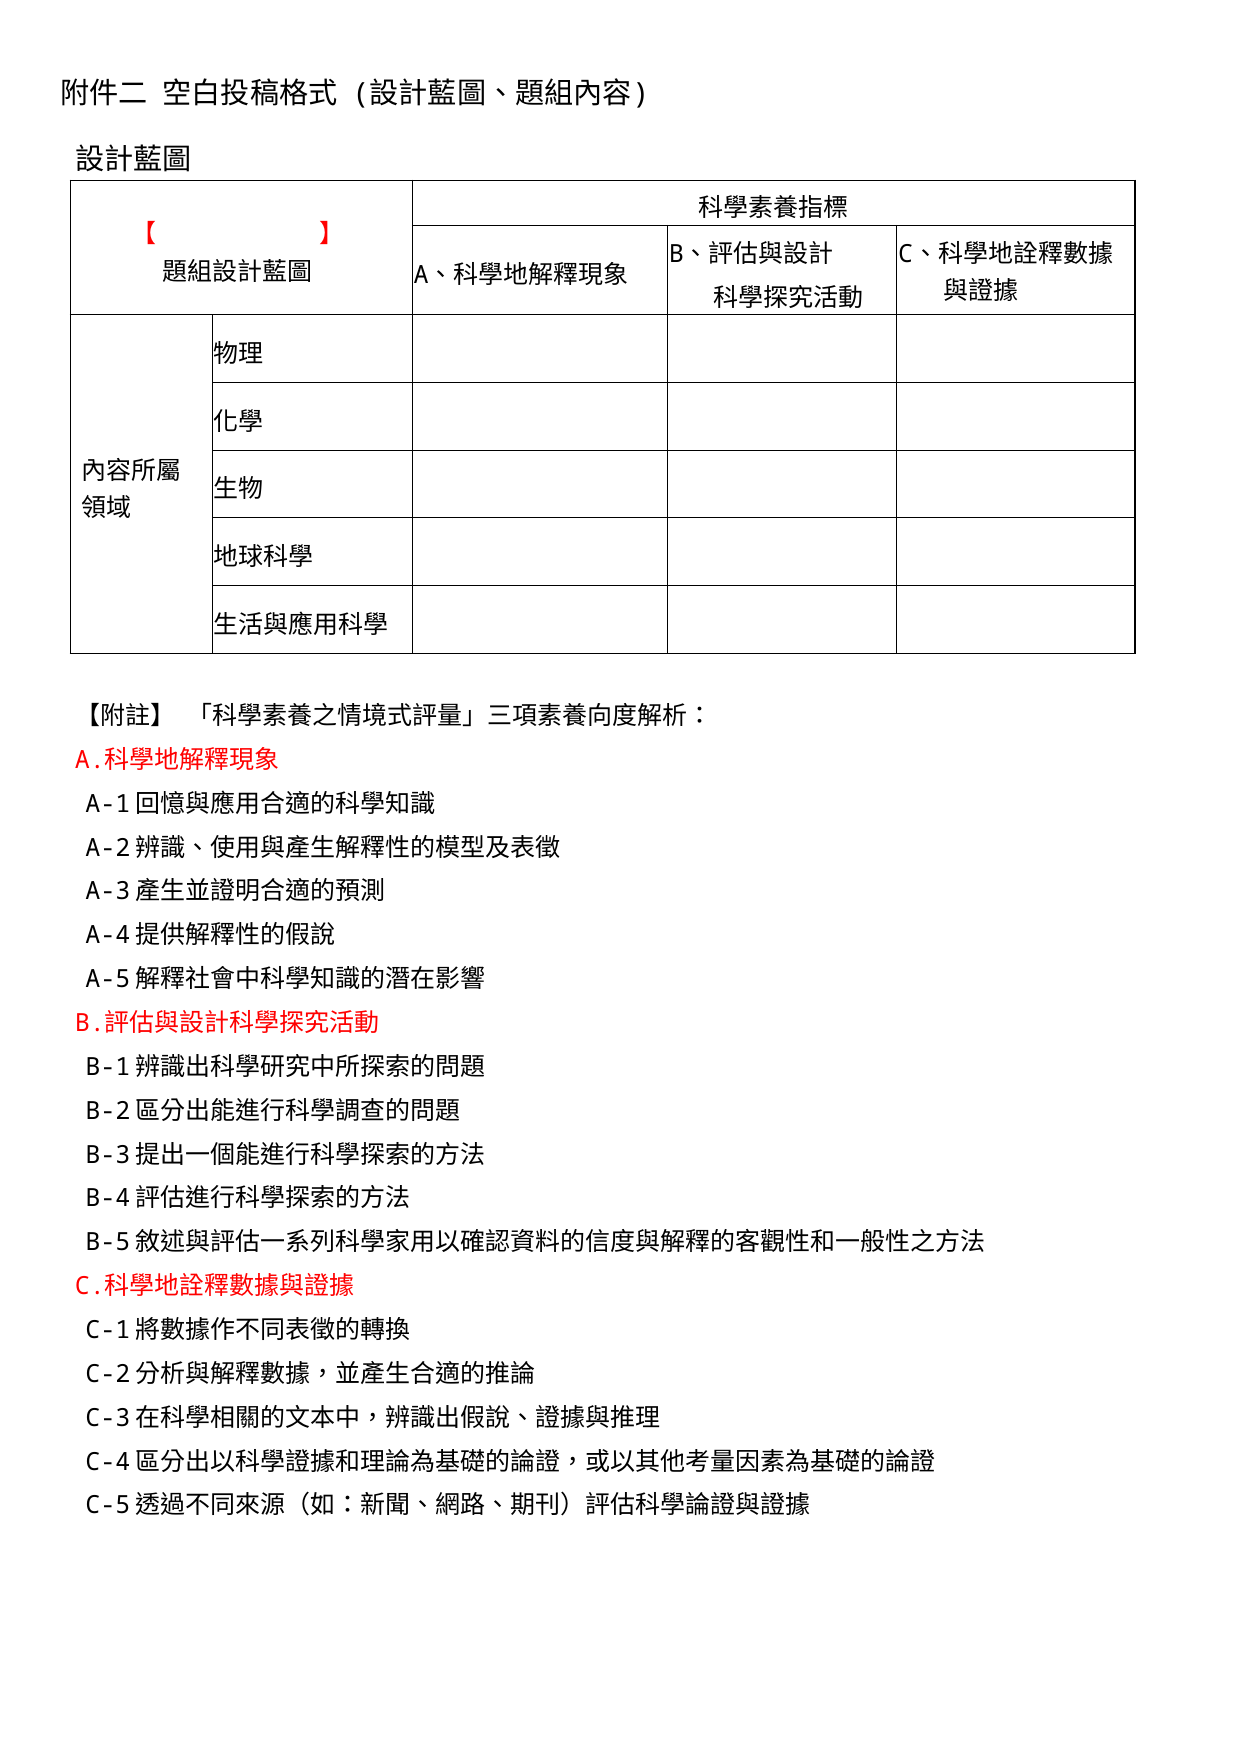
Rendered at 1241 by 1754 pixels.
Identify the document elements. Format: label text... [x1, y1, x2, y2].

text A-5解釋社會中科學知識的潛在影響 [60, 958, 1181, 995]
text C-4區分出以科學證據和理論為基礎的論證，或以其他考量因素為基礎的論證 [60, 1441, 1181, 1477]
table_cell 生活與應用科學 [213, 586, 412, 653]
text 附件二 空白投稿格式 (設計藍圖、題組內容) [60, 69, 1181, 112]
text B-4評估進行科學探索的方法 [60, 1178, 1181, 1214]
table_cell [897, 586, 1134, 653]
table_cell [668, 451, 896, 517]
text B.評估與設計科學探究活動 [74, 1002, 1181, 1039]
table_cell [413, 518, 667, 585]
text C-3在科學相關的文本中，辨識出假說、證據與推理 [60, 1397, 1181, 1433]
table_cell [668, 518, 896, 585]
table_cell [668, 315, 896, 382]
table_cell [897, 315, 1134, 382]
table_cell 化學 [213, 383, 412, 449]
table_cell B、評估與設計 科學探究活動 [668, 226, 896, 314]
table_cell [413, 586, 667, 653]
text C.科學地詮釋數據與證據 [74, 1266, 1181, 1302]
table_cell [897, 518, 1134, 585]
table_header 科學素養指標 [413, 181, 1134, 225]
text A.科學地解釋現象 [74, 739, 1181, 775]
text A-4提供解釋性的假說 [60, 915, 1181, 951]
table_cell 內容所屬 領域 [71, 315, 212, 653]
text B-5敘述與評估一系列科學家用以確認資料的信度與解釋的客觀性和一般性之方法 [60, 1222, 1181, 1258]
table_cell [413, 383, 667, 449]
table_cell [413, 451, 667, 517]
text 設計藍圖 [75, 136, 1181, 178]
text C-1將數據作不同表徵的轉換 [60, 1309, 1181, 1346]
text 【附註】 「科學素養之情境式評量」三項素養向度解析： [75, 695, 1181, 732]
table_cell [897, 383, 1134, 449]
text A-1回憶與應用合適的科學知識 [60, 783, 1181, 819]
text A-2辨識、使用與產生解釋性的模型及表徵 [60, 827, 1181, 863]
table_cell C、科學地詮釋數據 與證據 [897, 226, 1134, 314]
text C-5透過不同來源（如：新聞、網路、期刊）評估科學論證與證據 [60, 1485, 1181, 1521]
table_cell 地球科學 [213, 518, 412, 585]
table_cell [668, 383, 896, 449]
table_cell 物理 [213, 315, 412, 382]
table_cell A、科學地解釋現象 [413, 226, 667, 314]
text C-2分析與解釋數據，並產生合適的推論 [60, 1353, 1181, 1390]
table_cell 生物 [213, 451, 412, 517]
table_cell [897, 451, 1134, 517]
text B-3提出一個能進行科學探索的方法 [60, 1134, 1181, 1170]
text B-2區分出能進行科學調查的問題 [60, 1090, 1181, 1126]
table_cell [413, 315, 667, 382]
table_cell [668, 586, 896, 653]
table_header 【 】 題組設計藍圖 [71, 181, 412, 314]
text A-3產生並證明合適的預測 [60, 871, 1181, 907]
text B-1辨識出科學研究中所探索的問題 [60, 1046, 1181, 1083]
